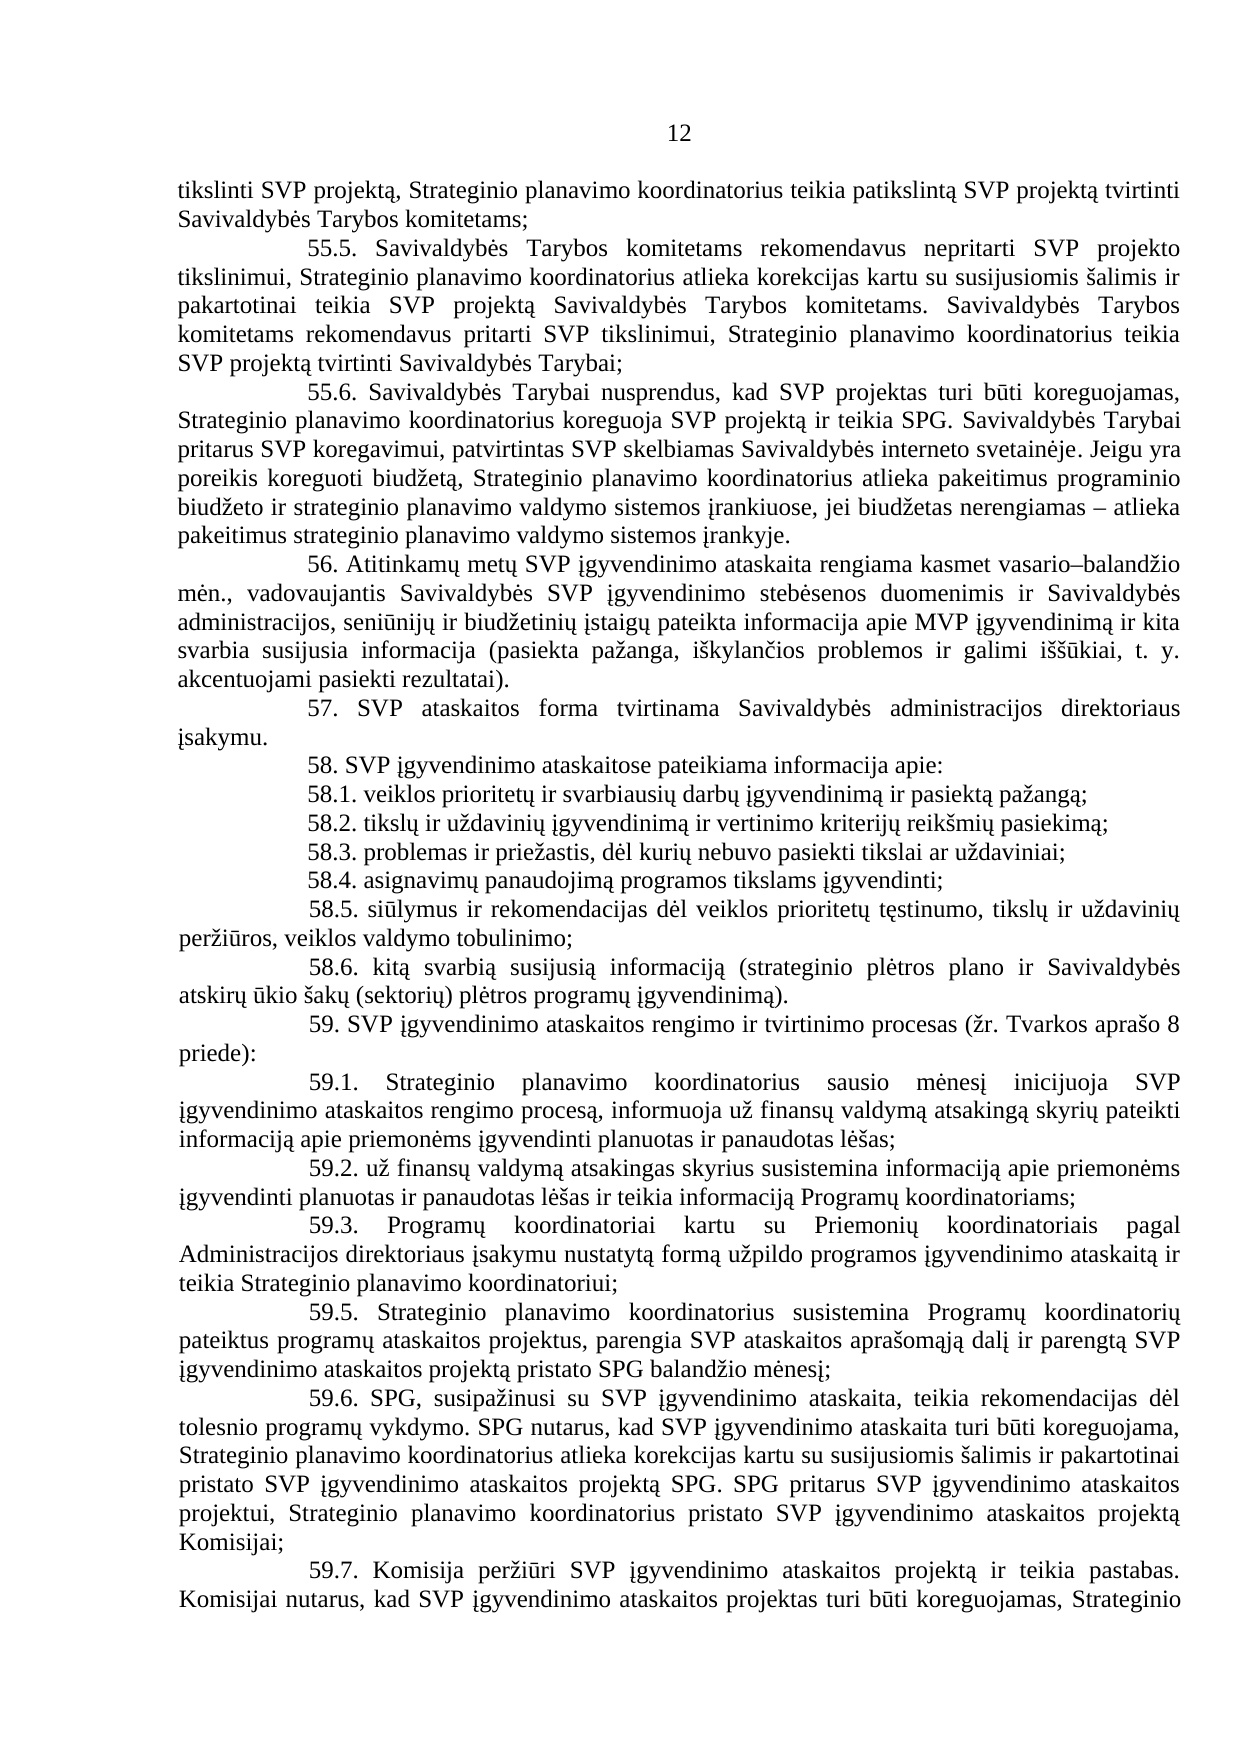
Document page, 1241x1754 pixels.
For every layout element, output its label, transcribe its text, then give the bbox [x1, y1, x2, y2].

text 59.6. SPG, susipažinusi su SVP įgyvendinimo ataskaita, teikia rekomendacijas dėl tolesnio programų vykdymo. SPG nutarus, kad SVP įgyvendinimo ataskaita turi būti koreguojama, Strateginio planavimo koordinatorius atlieka korekcijas kartu su susijusiomis šalimis ir pakartotinai pristato SVP įgyvendinimo ataskaitos projektą SPG. SPG pritarus SVP įgyvendinimo ataskaitos projektui, Strateginio planavimo koordinatorius pristato SVP įgyvendinimo ataskaitos projektą Komisijai; [179, 1383, 1181, 1556]
text tikslinti SVP projektą, Strateginio planavimo koordinatorius teikia patikslintą SVP projektą tvirtinti Savivaldybės Tarybos komitetams; [177, 176, 1181, 233]
text 59.1. Strateginio planavimo koordinatorius sausio mėnesį inicijuoja SVP įgyvendinimo ataskaitos rengimo procesą, informuoja už finansų valdymą atsakingą skyrių pateikti informaciją apie priemonėms įgyvendinti planuotas ir panaudotas lėšas; [179, 1067, 1181, 1153]
text 58.1. veiklos prioritetų ir svarbiausių darbų įgyvendinimą ir pasiektą pažangą; [177, 779, 1181, 808]
text 57. SVP ataskaitos forma tvirtinama Savivaldybės administracijos direktoriaus įsakymu. [177, 693, 1181, 751]
text 58.3. problemas ir priežastis, dėl kurių nebuvo pasiekti tikslai ar uždaviniai; [177, 837, 1181, 866]
text 58. SVP įgyvendinimo ataskaitose pateikiama informacija apie: [177, 751, 1181, 779]
text 59.3. Programų koordinatoriai kartu su Priemonių koordinatoriais pagal Administracijos direktoriaus įsakymu nustatytą formą užpildo programos įgyvendinimo ataskaitą ir teikia Strateginio planavimo koordinatoriui; [179, 1211, 1181, 1297]
text 58.5. siūlymus ir rekomendacijas dėl veiklos prioritetų tęstinumo, tikslų ir uždavinių peržiūros, veiklos valdymo tobulinimo; [179, 894, 1181, 952]
text 58.4. asignavimų panaudojimą programos tikslams įgyvendinti; [177, 866, 1181, 894]
text 55.6. Savivaldybės Tarybai nusprendus, kad SVP projektas turi būti koreguojamas, Strateginio planavimo koordinatorius koreguoja SVP projektą ir teikia SPG. Savivaldybės Tarybai pritarus SVP koregavimui, patvirtintas SVP skelbiamas Savivaldybės interneto svetainėje. Jeigu yra poreikis koreguoti biudžetą, Strateginio planavimo koordinatorius atlieka pakeitimus programinio biudžeto ir strateginio planavimo valdymo sistemos įrankiuose, jei biudžetas nerengiamas – atlieka pakeitimus strateginio planavimo valdymo sistemos įrankyje. [177, 377, 1181, 549]
text 59. SVP įgyvendinimo ataskaitos rengimo ir tvirtinimo procesas (žr. Tvarkos aprašo 8 priede): [179, 1009, 1181, 1067]
text 59.5. Strateginio planavimo koordinatorius susistemina Programų koordinatorių pateiktus programų ataskaitos projektus, parengia SVP ataskaitos aprašomąją dalį ir parengtą SVP įgyvendinimo ataskaitos projektą pristato SPG balandžio mėnesį; [179, 1297, 1181, 1383]
text 59.2. už finansų valdymą atsakingas skyrius susistemina informaciją apie priemonėms įgyvendinti planuotas ir panaudotas lėšas ir teikia informaciją Programų koordinatoriams; [179, 1153, 1181, 1211]
text 58.6. kitą svarbią susijusią informaciją (strateginio plėtros plano ir Savivaldybės atskirų ūkio šakų (sektorių) plėtros programų įgyvendinimą). [179, 952, 1181, 1009]
text 59.7. Komisija peržiūri SVP įgyvendinimo ataskaitos projektą ir teikia pastabas. Komisijai nutarus, kad SVP įgyvendinimo ataskaitos projektas turi būti koreguojamas, Strateginio [179, 1556, 1181, 1613]
text 56. Atitinkamų metų SVP įgyvendinimo ataskaita rengiama kasmet vasario–balandžio mėn., vadovaujantis Savivaldybės SVP įgyvendinimo stebėsenos duomenimis ir Savivaldybės administracijos, seniūnijų ir biudžetinių įstaigų pateikta informacija apie MVP įgyvendinimą ir kita svarbia susijusia informacija (pasiekta pažanga, iškylančios problemos ir galimi iššūkiai, t. y. akcentuojami pasiekti rezultatai). [177, 549, 1181, 693]
text 58.2. tikslų ir uždavinių įgyvendinimą ir vertinimo kriterijų reikšmių pasiekimą; [177, 808, 1181, 837]
text 55.5. Savivaldybės Tarybos komitetams rekomendavus nepritarti SVP projekto tikslinimui, Strateginio planavimo koordinatorius atlieka korekcijas kartu su susijusiomis šalimis ir pakartotinai teikia SVP projektą Savivaldybės Tarybos komitetams. Savivaldybės Tarybos komitetams rekomendavus pritarti SVP tikslinimui, Strateginio planavimo koordinatorius teikia SVP projektą tvirtinti Savivaldybės Tarybai; [177, 233, 1181, 377]
